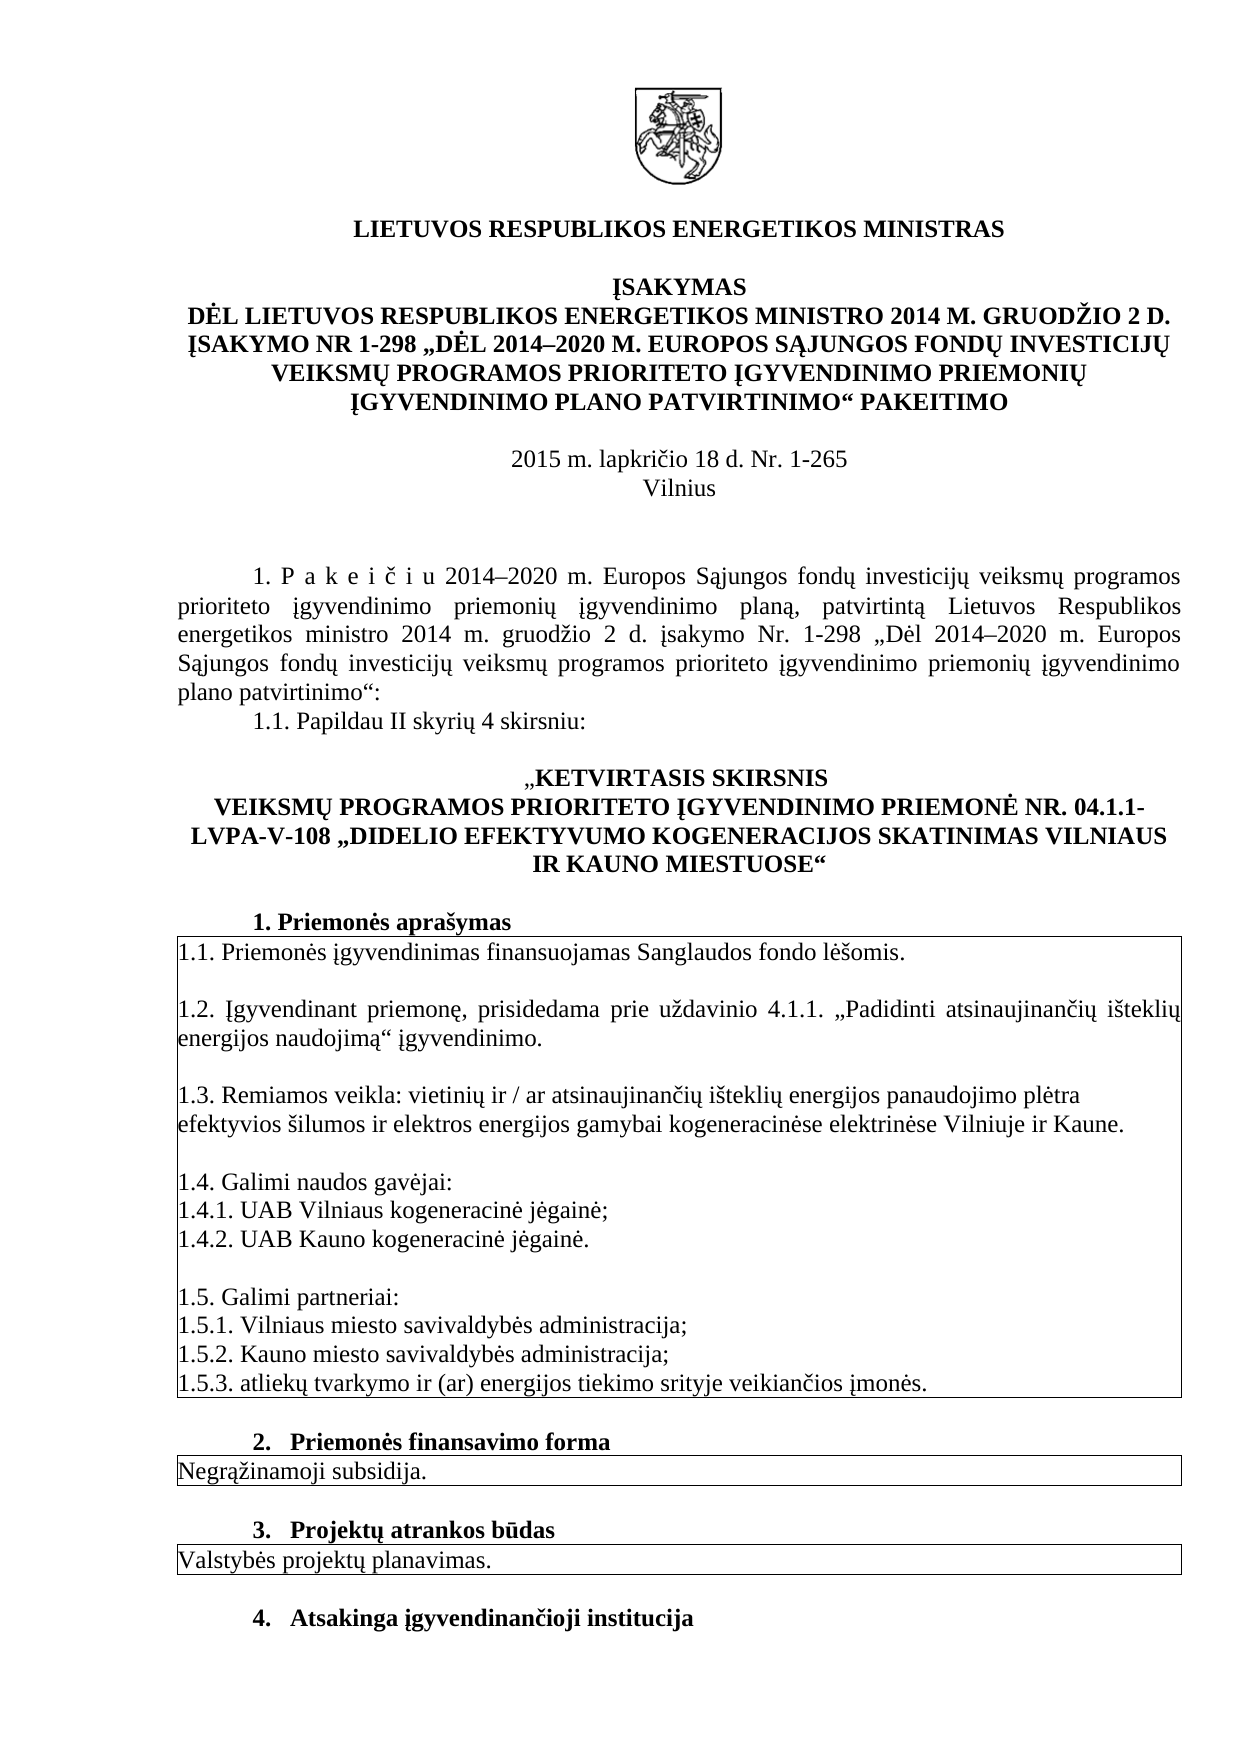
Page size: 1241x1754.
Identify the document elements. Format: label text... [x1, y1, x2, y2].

text 1. P a k e i č i u 2014–2020 m. Europos Sąjungos fondų investicijų veiksmų programos prioriteto įgyvendinimo priemonių įgyvendinimo planą, patvirtintą Lietuvos Respublikos energetikos ministro 2014 m. gruodžio 2 d. įsakymo Nr. 1-298 „Dėl 2014–2020 m. Europos Sąjungos fondų investicijų veiksmų programos prioriteto įgyvendinimo priemonių įgyvendinimo plano patvirtinimo“: [177, 559, 1181, 706]
text VEIKSMŲ PROGRAMOS PRIORITETO ĮGYVENDINIMO PRIEMONĖ NR. 04.1.1-LVPA-V-108 „DIDELIO EFEKTYVUMO KOGENERACIJOS SKATINIMAS VILNIAUS IR KAUNO MIESTUOSE“ [177, 792, 1181, 878]
text „KETVIRTASIS SKIRSNIS [177, 763, 1181, 792]
table_header Negrąžinamoji subsidija. [178, 1456, 1181, 1485]
table_cell 1.4. Galimi naudos gavėjai: 1.4.1. UAB Vilniaus kogeneracinė jėgainė; 1.4.2. UAB Kauno kogeneracinė jėgainė. 1.5. Galimi partneriai: 1.5.1. Vilniaus miesto savivaldybės administracija; 1.5.2. Kauno miesto savivaldybės administracija; 1.5.3. atliekų tvarkymo ir (ar) energijos tiekimo srityje veikiančios įmonės. [178, 1167, 1181, 1397]
text 2015 m. lapkričio 18 d. Nr. 1-265 [177, 444, 1181, 473]
table_cell 1.2. Įgyvendinant priemonę, prisidedama prie uždavinio 4.1.1. „Padidinti atsinaujinančių išteklių energijos naudojimą“ įgyvendinimo. [178, 966, 1181, 1081]
table_header 1.1. Priemonės įgyvendinimas finansuojamas Sanglaudos fondo lėšomis. [178, 937, 1181, 966]
text 3. Projektų atrankos būdas [252, 1515, 1181, 1544]
text ĮSAKYMAS [177, 272, 1181, 301]
text dėl LIETUVOS RESPUBLIKOS ENERGETIKOS MINISTRO 2014 M. GRUODŽIO 2 D. ĮSAKYMO NR 1-298 „DĖL 2014–2020 m. europos sąjungos fondų investicijų veiksmų programos prioriteto įgyvendinimo priemonių įgyvendinimo plano patvirtinimo“ PAKEITIMO [177, 301, 1181, 416]
text LIETUVOS RESPUBLIKOS energetikos MINISTRAS [177, 214, 1181, 243]
table_cell 1.3. Remiamos veikla: vietinių ir / ar atsinaujinančių išteklių energijos panaudojimo plėtra efektyvios šilumos ir elektros energijos gamybai kogeneracinėse elektrinėse Vilniuje ir Kaune. [178, 1081, 1181, 1167]
text 2. Priemonės finansavimo forma [252, 1427, 1181, 1455]
table_header Valstybės projektų planavimas. [178, 1545, 1181, 1573]
text Vilnius [177, 473, 1181, 502]
text 1.1. Papildau II skyrių 4 skirsniu: [252, 706, 1181, 734]
text 1. Priemonės aprašymas [177, 907, 1181, 936]
text 4. Atsakinga įgyvendinančioji institucija [252, 1603, 1181, 1632]
